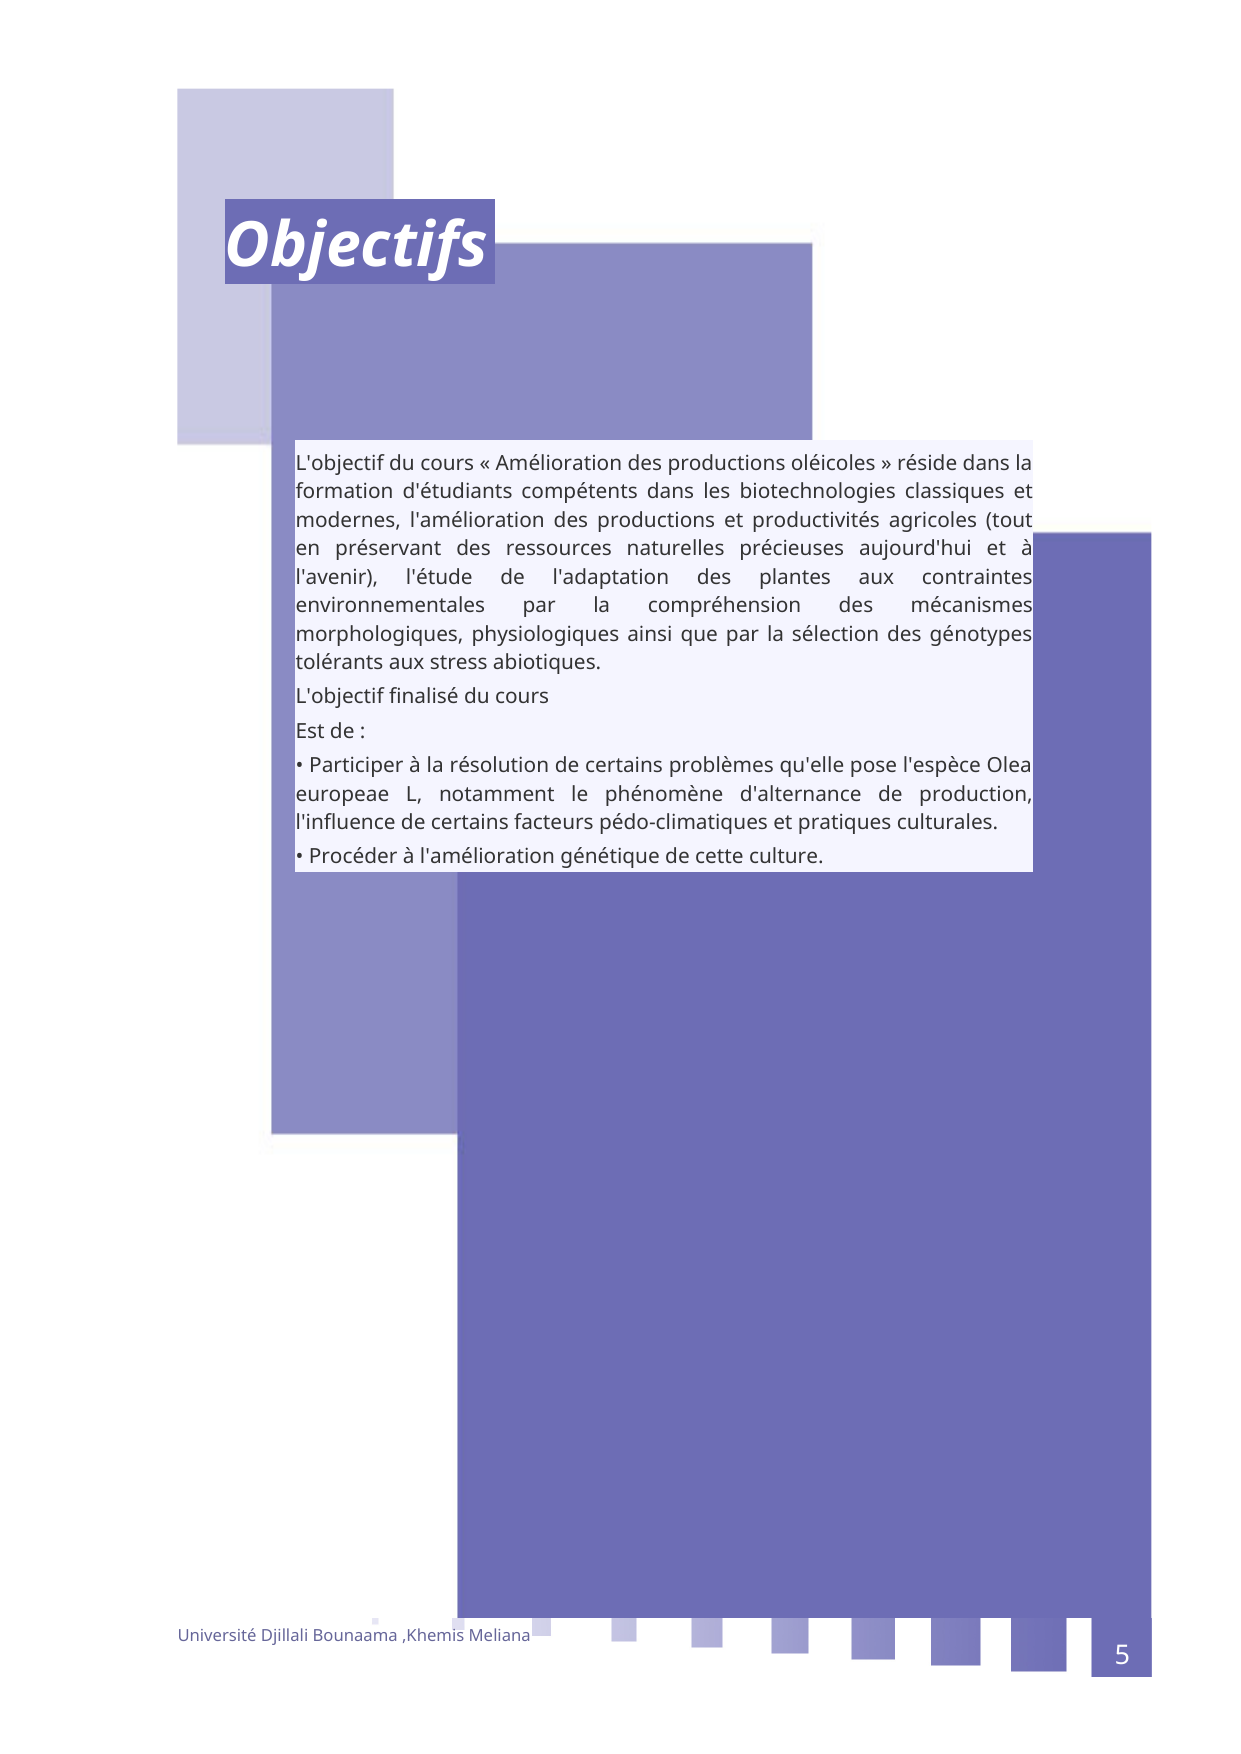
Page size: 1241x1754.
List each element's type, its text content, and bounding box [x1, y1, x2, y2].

text • Procéder à l'amélioration génétique de cette culture. [295, 842, 1033, 870]
text • Participer à la résolution de certains problèmes qu'elle pose l'espèce Olea europeae L, notamment le phénomène d'alternance de production, l'influence de certains facteurs pédo-climatiques et pratiques culturales. [295, 750, 1033, 836]
text L'objectif du cours « Amélioration des productions oléicoles » réside dans la formation d'étudiants compétents dans les biotechnologies classiques et modernes, l'amélioration des productions et productivités agricoles (tout en préservant des ressources naturelles précieuses aujourd'hui et à l'avenir), l'étude de l'adaptation des plantes aux contraintes environnementales par la compréhension des mécanismes morphologiques, physiologiques ainsi que par la sélection des génotypes tolérants aux stress abiotiques. [295, 448, 1033, 676]
text Est de : [295, 716, 1033, 744]
picture [177, 88, 1152, 1677]
title Objectifs [495, 199, 868, 284]
text L'objectif finalisé du cours [295, 682, 1033, 710]
